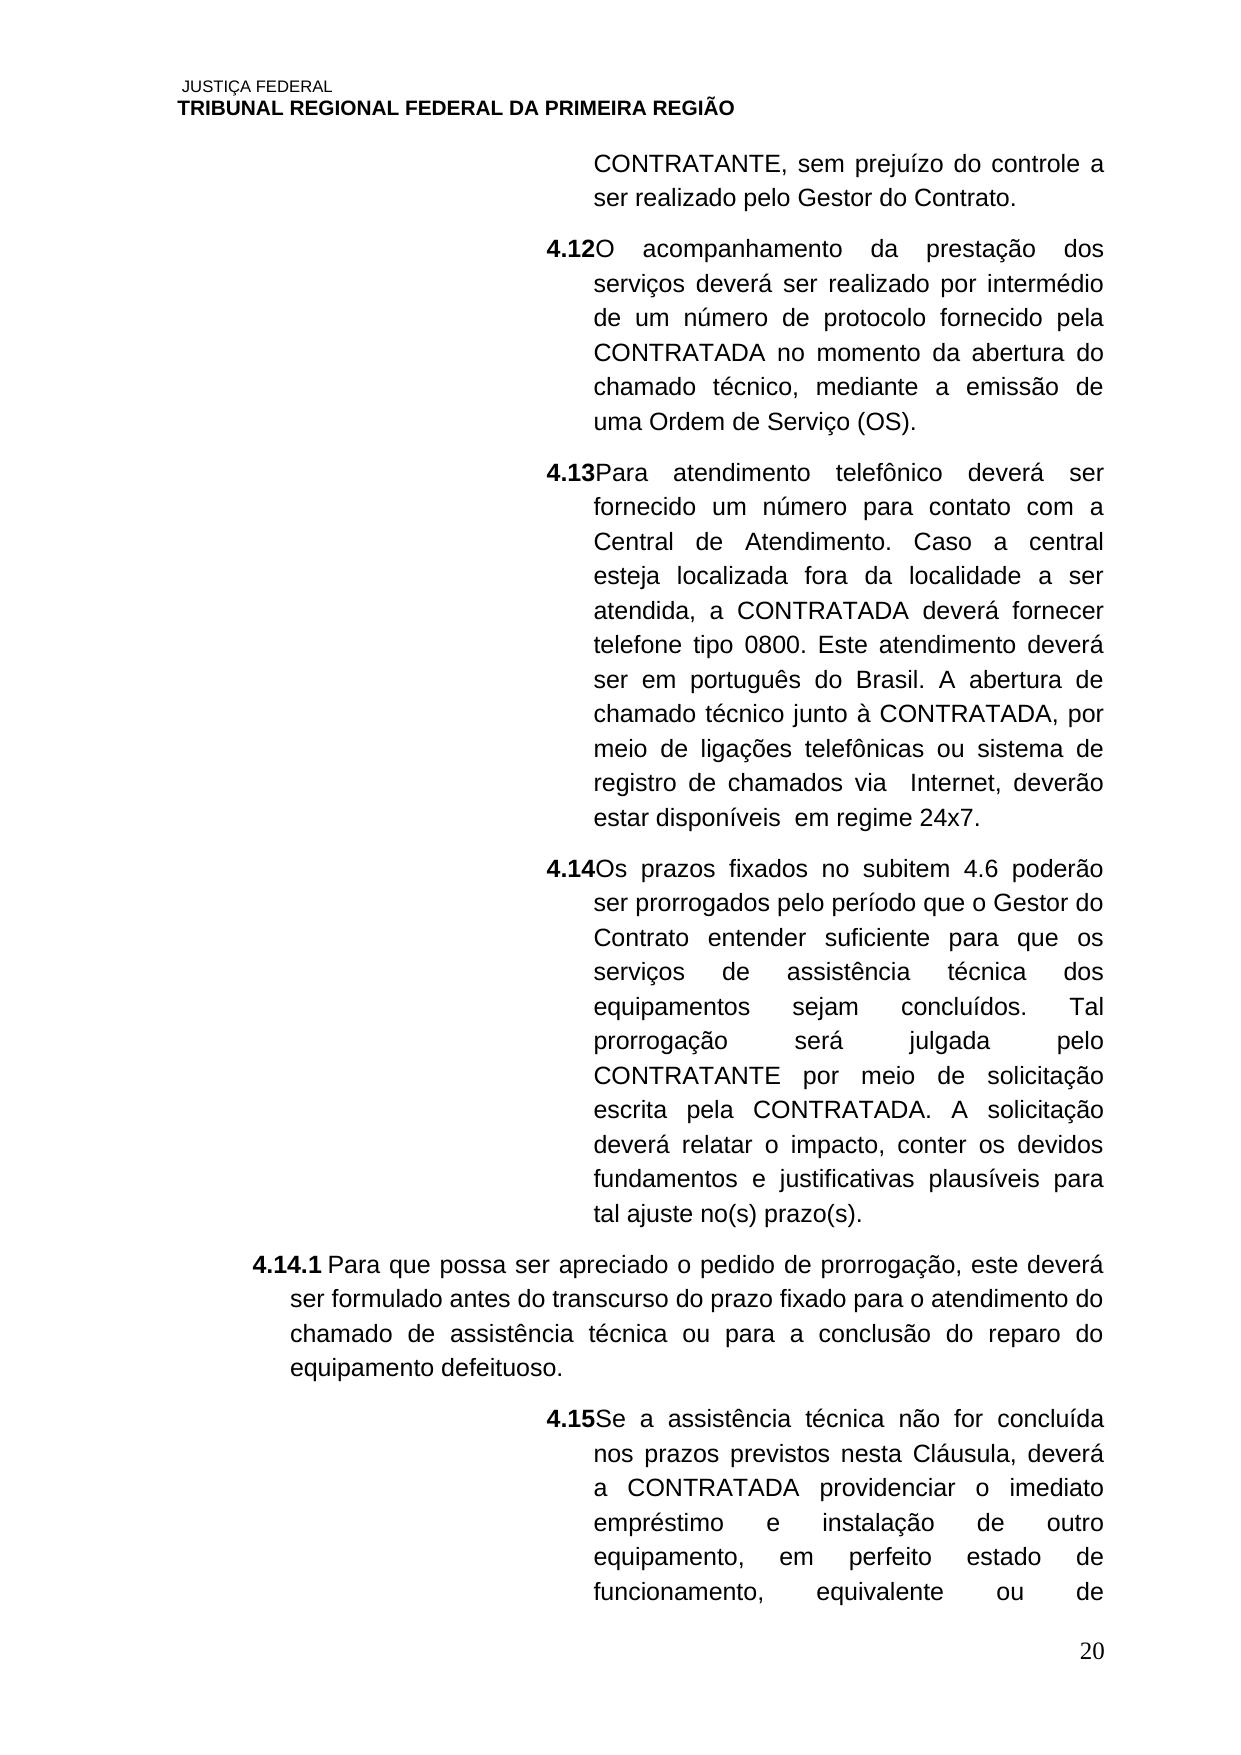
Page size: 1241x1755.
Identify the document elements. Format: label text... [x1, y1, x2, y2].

list Se a assistência técnica não for concluída nos prazos previstos nesta Cláusula, deverá a CONTRATADA providenciar o imediato empréstimo e instalação de outro equipamento, em perfeito estado de funcionamento, equivalente ou de [546, 1404, 1104, 1605]
list CONTRATANTE, sem prejuízo do controle a ser realizado pelo Gestor do Contrato. [546, 149, 1104, 212]
list Para que possa ser apreciado o pedido de prorrogação, este deverá ser formulado antes do transcurso do prazo fixado para o atendimento do chamado de assistência técnica ou para a conclusão do reparo do equipamento defeituoso. [215, 1250, 1104, 1382]
list Os prazos fixados no subitem 4.6 poderão ser prorrogados pelo período que o Gestor do Contrato entender suficiente para que os serviços de assistência técnica dos equipamentos sejam concluídos. Tal prorrogação será julgada pelo CONTRATANTE por meio de solicitação escrita pela CONTRATADA. A solicitação deverá relatar o impacto, conter os devidos fundamentos e justificativas plausíveis para tal ajuste no(s) prazo(s). [1014, 854, 1104, 1227]
list O acompanhamento da prestação dos serviços deverá ser realizado por intermédio de um número de protocolo fornecido pela CONTRATADA no momento da abertura do chamado técnico, mediante a emissão de uma Ordem de Serviço (OS). [546, 234, 1104, 435]
list Para atendimento telefônico deverá ser fornecido um número para contato com a Central de Atendimento. Caso a central esteja localizada fora da localidade a ser atendida, a CONTRATADA deverá fornecer telefone tipo 0800. Este atendimento deverá ser em português do Brasil. A abertura de chamado técnico junto à CONTRATADA, por meio de ligações telefônicas ou sistema de registro de chamados via Internet, deverão estar disponíveis em regime 24x7. [546, 458, 1104, 831]
